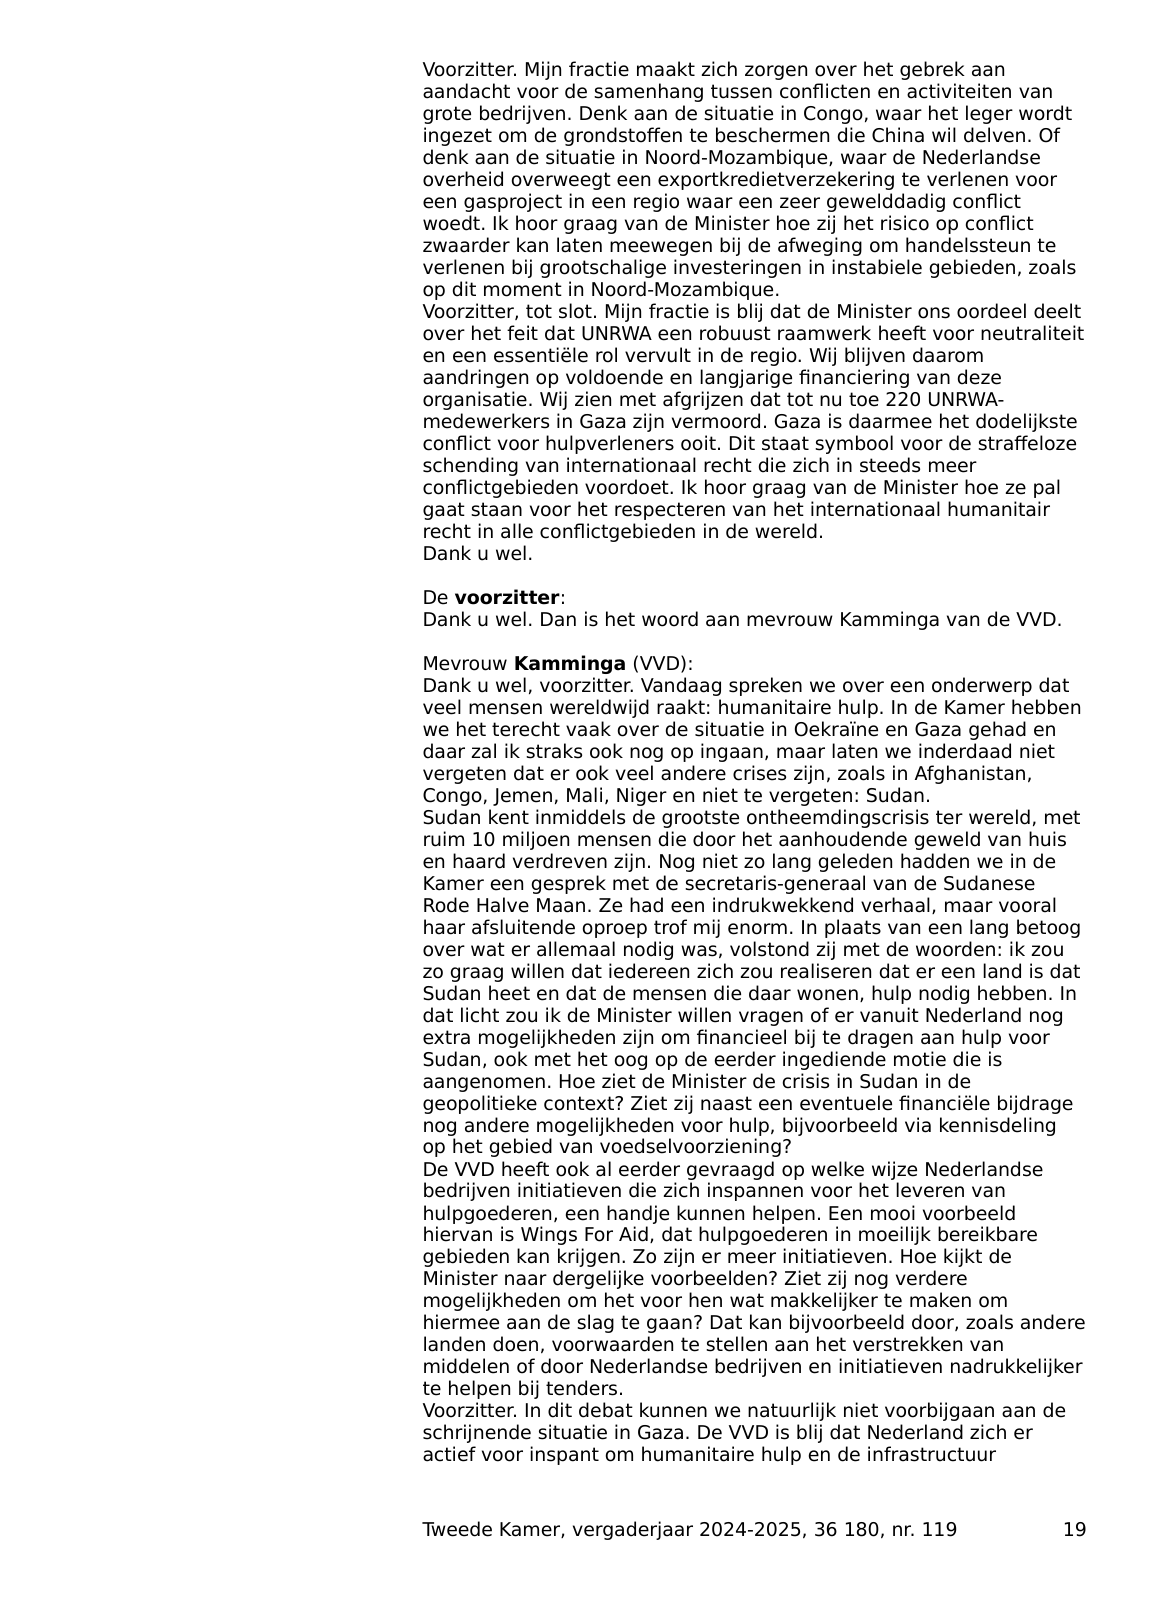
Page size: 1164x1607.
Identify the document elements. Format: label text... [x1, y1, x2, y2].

text De voorzitter: [422, 587, 1087, 609]
text Voorzitter. In dit debat kunnen we natuurlijk niet voorbijgaan aan de schrijnende situatie in Gaza. De VVD is blij dat Nederland zich er actief voor inspant om humanitaire hulp en de infrastructuur [422, 1400, 1087, 1466]
text De VVD heeft ook al eerder gevraagd op welke wijze Nederlandse bedrijven initiatieven die zich inspannen voor het leveren van hulpgoederen, een handje kunnen helpen. Een mooi voorbeeld hiervan is Wings For Aid, dat hulpgoederen in moeilijk bereikbare gebieden kan krijgen. Zo zijn er meer initiatieven. Hoe kijkt de Minister naar dergelijke voorbeelden? Ziet zij nog verdere mogelijkheden om het voor hen wat makkelijker te maken om hiermee aan de slag te gaan? Dat kan bijvoorbeeld door, zoals andere landen doen, voorwaarden te stellen aan het verstrekken van middelen of door Nederlandse bedrijven en initiatieven nadrukkelijker te helpen bij tenders. [422, 1158, 1087, 1400]
text Voorzitter, tot slot. Mijn fractie is blij dat de Minister ons oordeel deelt over het feit dat UNRWA een robuust raamwerk heeft voor neutraliteit en een essentiële rol vervult in de regio. Wij blijven daarom aandringen op voldoende en langjarige financiering van deze organisatie. Wij zien met afgrijzen dat tot nu toe 220 UNRWA-medewerkers in Gaza zijn vermoord. Gaza is daarmee het dodelijkste conflict voor hulpverleners ooit. Dit staat symbool voor de straffeloze schending van internationaal recht die zich in steeds meer conflictgebieden voordoet. Ik hoor graag van de Minister hoe ze pal gaat staan voor het respecteren van het internationaal humanitair recht in alle conflictgebieden in de wereld. [422, 301, 1087, 543]
text Sudan kent inmiddels de grootste ontheemdingscrisis ter wereld, met ruim 10 miljoen mensen die door het aanhoudende geweld van huis en haard verdreven zijn. Nog niet zo lang geleden hadden we in de Kamer een gesprek met de secretaris-generaal van de Sudanese Rode Halve Maan. Ze had een indrukwekkend verhaal, maar vooral haar afsluitende oproep trof mij enorm. In plaats van een lang betoog over wat er allemaal nodig was, volstond zij met de woorden: ik zou zo graag willen dat iedereen zich zou realiseren dat er een land is dat Sudan heet en dat de mensen die daar wonen, hulp nodig hebben. In dat licht zou ik de Minister willen vragen of er vanuit Nederland nog extra mogelijkheden zijn om financieel bij te dragen aan hulp voor Sudan, ook met het oog op de eerder ingediende motie die is aangenomen. Hoe ziet de Minister de crisis in Sudan in de geopolitieke context? Ziet zij naast een eventuele financiële bijdrage nog andere mogelijkheden voor hulp, bijvoorbeeld via kennisdeling op het gebied van voedselvoorziening? [422, 807, 1087, 1158]
text Dank u wel, voorzitter. Vandaag spreken we over een onderwerp dat veel mensen wereldwijd raakt: humanitaire hulp. In de Kamer hebben we het terecht vaak over de situatie in Oekraïne en Gaza gehad en daar zal ik straks ook nog op ingaan, maar laten we inderdaad niet vergeten dat er ook veel andere crises zijn, zoals in Afghanistan, Congo, Jemen, Mali, Niger en niet te vergeten: Sudan. [422, 675, 1087, 807]
text Mevrouw Kamminga (VVD): [422, 653, 1087, 675]
text Dank u wel. Dan is het woord aan mevrouw Kamminga van de VVD. [422, 609, 1087, 631]
text Dank u wel. [422, 543, 1087, 564]
text Voorzitter. Mijn fractie maakt zich zorgen over het gebrek aan aandacht voor de samenhang tussen conflicten en activiteiten van grote bedrijven. Denk aan de situatie in Congo, waar het leger wordt ingezet om de grondstoffen te beschermen die China wil delven. Of denk aan de situatie in Noord-Mozambique, waar de Nederlandse overheid overweegt een exportkredietverzekering te verlenen voor een gasproject in een regio waar een zeer gewelddadig conflict woedt. Ik hoor graag van de Minister hoe zij het risico op conflict zwaarder kan laten meewegen bij de afweging om handelssteun te verlenen bij grootschalige investeringen in instabiele gebieden, zoals op dit moment in Noord-Mozambique. [422, 59, 1087, 301]
